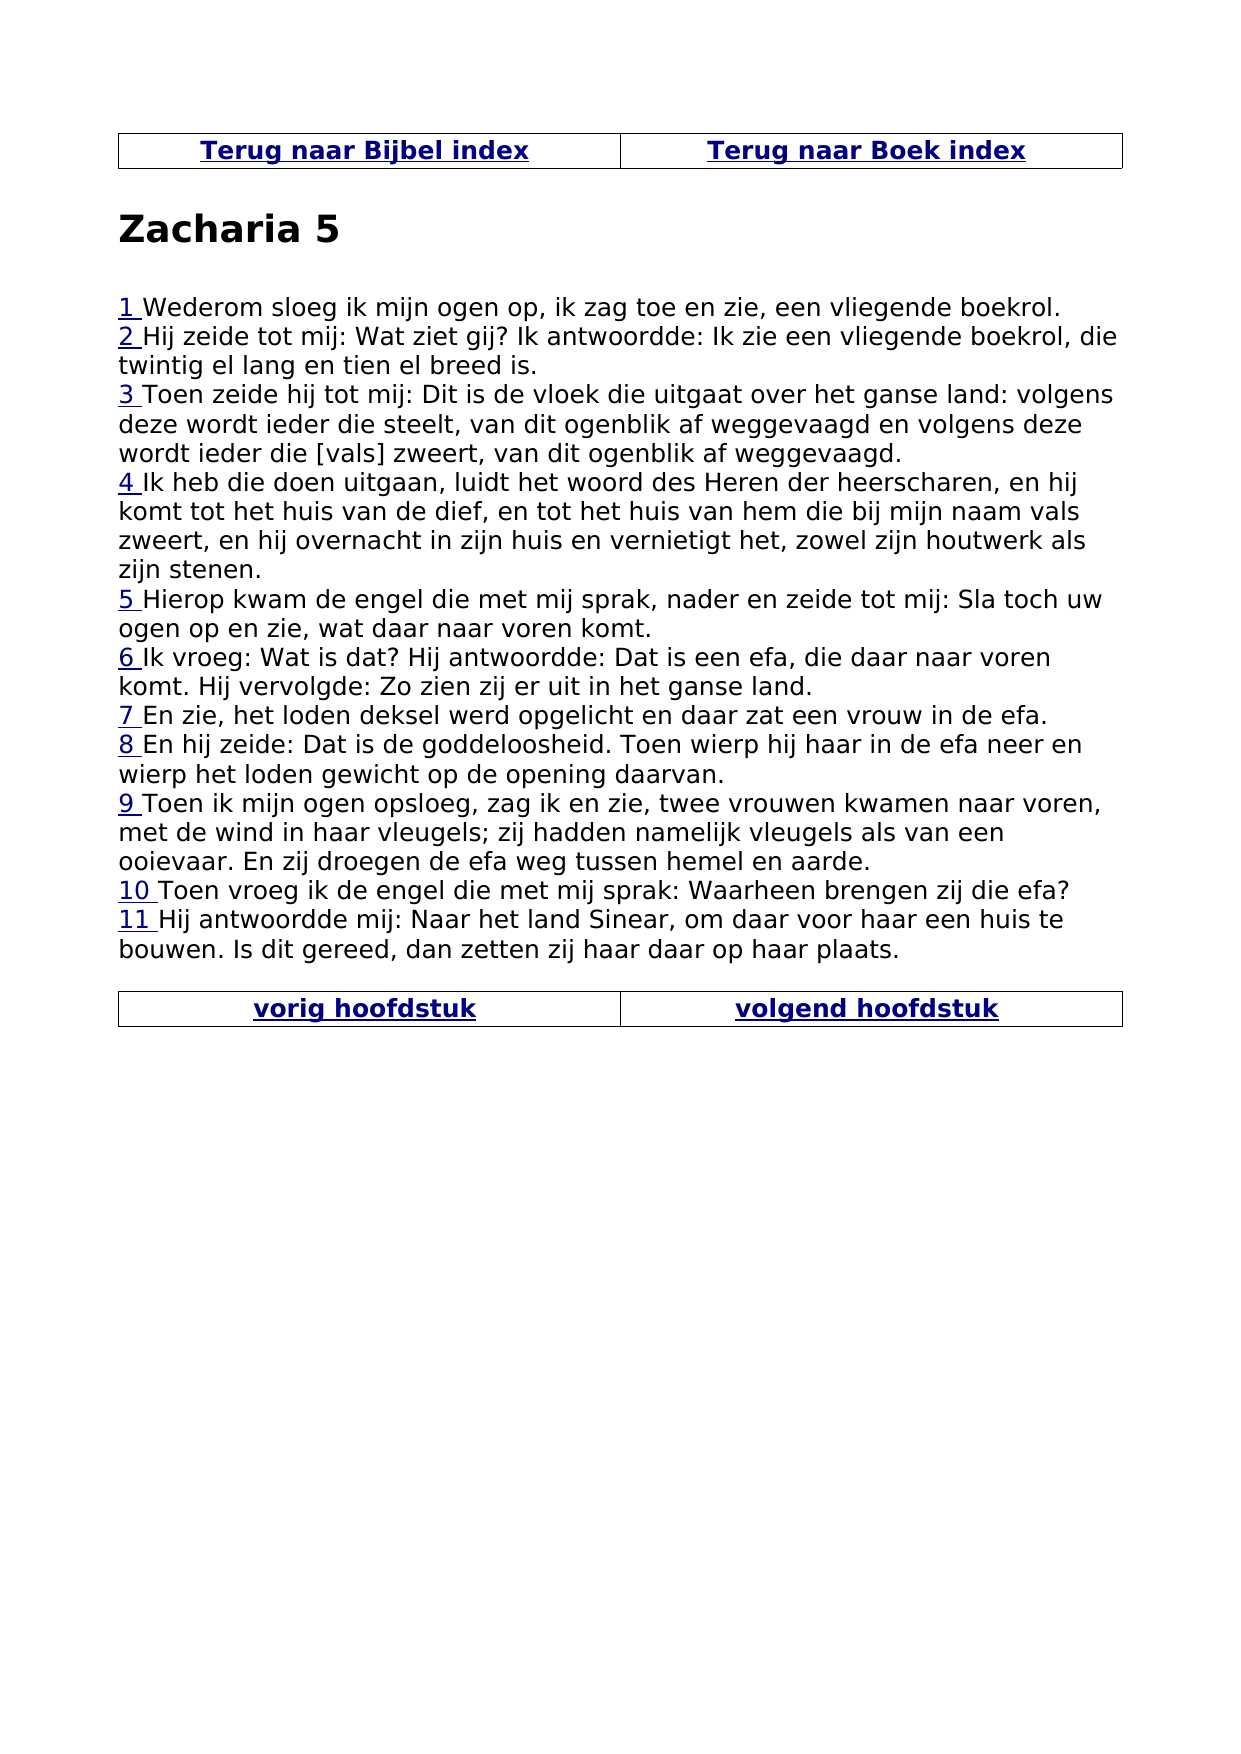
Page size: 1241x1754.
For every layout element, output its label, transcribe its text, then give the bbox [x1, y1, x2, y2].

table_header vorig hoofdstuk [119, 992, 620, 1026]
table_header Terug naar Bijbel index [119, 134, 620, 168]
text 1 Wederom sloeg ik mijn ogen op, ik zag toe en zie, een vliegende boekrol. 2 Hij zeide tot mij: Wat ziet gij? Ik antwoordde: Ik zie een vliegende boekrol, die twintig el lang en tien el breed is. 3 Toen zeide hij tot mij: Dit is de vloek die uitgaat over het ganse land: volgens deze wordt ieder die steelt, van dit ogenblik af weggevaagd en volgens deze wordt ieder die [vals] zweert, van dit ogenblik af weggevaagd. 4 Ik heb die doen uitgaan, luidt het woord des Heren der heerscharen, en hij komt tot het huis van de dief, en tot het huis van hem die bij mijn naam vals zweert, en hij overnacht in zijn huis en vernietigt het, zowel zijn houtwerk als zijn stenen. 5 Hierop kwam de engel die met mij sprak, nader en zeide tot mij: Sla toch uw ogen op en zie, wat daar naar voren komt. 6 Ik vroeg: Wat is dat? Hij antwoordde: Dat is een efa, die daar naar voren komt. Hij vervolgde: Zo zien zij er uit in het ganse land. 7 En zie, het loden deksel werd opgelicht en daar zat een vrouw in de efa. 8 En hij zeide: Dat is de goddeloosheid. Toen wierp hij haar in de efa neer en wierp het loden gewicht op de opening daarvan. 9 Toen ik mijn ogen opsloeg, zag ik en zie, twee vrouwen kwamen naar voren, met de wind in haar vleugels; zij hadden namelijk vleugels als van een ooievaar. En zij droegen de efa weg tussen hemel en aarde. 10 Toen vroeg ik de engel die met mij sprak: Waarheen brengen zij die efa? 11 Hij antwoordde mij: Naar het land Sinear, om daar voor haar een huis te bouwen. Is dit gereed, dan zetten zij haar daar op haar plaats. [118, 264, 1122, 964]
subtitle Zacharia 5 [118, 208, 1122, 252]
table_header volgend hoofdstuk [621, 992, 1122, 1026]
table_header Terug naar Boek index [621, 134, 1122, 168]
